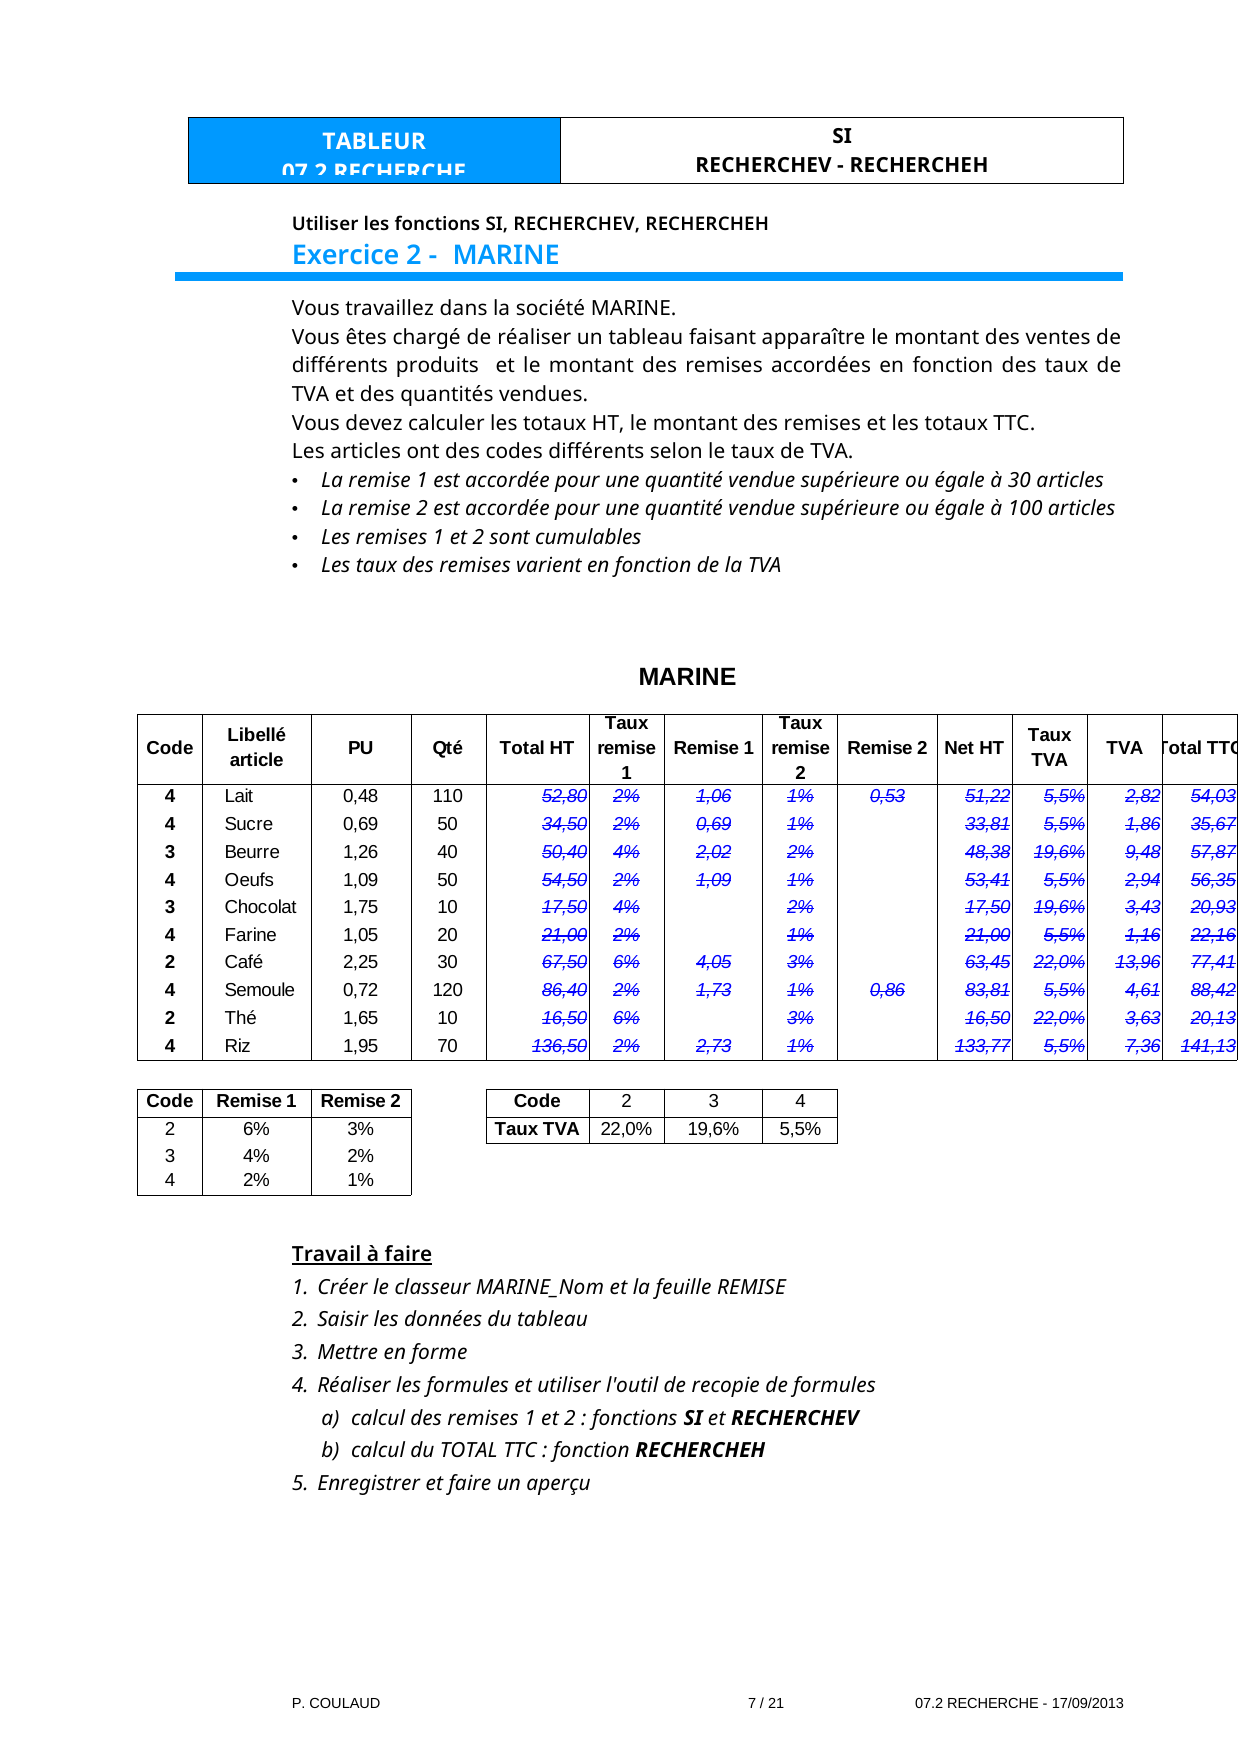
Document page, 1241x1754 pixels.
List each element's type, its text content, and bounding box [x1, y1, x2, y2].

list Les taux des remises varient en fonction de la TVA [292, 550, 1123, 579]
list Réaliser les formules et utiliser l'outil de recopie de formules [292, 1370, 1123, 1398]
list La remise 2 est accordée pour une quantité vendue supérieure ou égale à 100 articles [292, 493, 1123, 522]
list Créer le classeur MARINE_Nom et la feuille REMISE [292, 1272, 1123, 1300]
subtitle Utiliser les fonctions SI, RECHERCHEV, RECHERCHEH [292, 209, 1123, 235]
text Vous êtes chargé de réaliser un tableau faisant apparaître le montant des ventes de différents produits et le montant des remises accordées en fonction des taux de TVA et des quantités vendues. [292, 322, 1123, 407]
subtitle Travail à faire [292, 1239, 1123, 1267]
list calcul des remises 1 et 2 : fonctions SI et RECHERCHEV [321, 1402, 1123, 1431]
list Saisir les données du tableau [292, 1304, 1123, 1333]
list calcul du TOTAL TTC : fonction RECHERCHEH [321, 1435, 1123, 1464]
list Mettre en forme [292, 1337, 1123, 1366]
subtitle MARINE [175, 235, 1123, 272]
list La remise 1 est accordée pour une quantité vendue supérieure ou égale à 30 articles [292, 464, 1123, 493]
text Vous devez calculer les totaux HT, le montant des remises et les totaux TTC. Les articles ont des codes différents selon le taux de TVA. [292, 407, 1123, 464]
text Vous travaillez dans la société MARINE. [292, 293, 1123, 322]
table_header SI RECHERCHEV - RECHERCHEH [561, 118, 1123, 183]
list Enregistrer et faire un aperçu [292, 1468, 1123, 1496]
list Les remises 1 et 2 sont cumulables [292, 522, 1123, 550]
